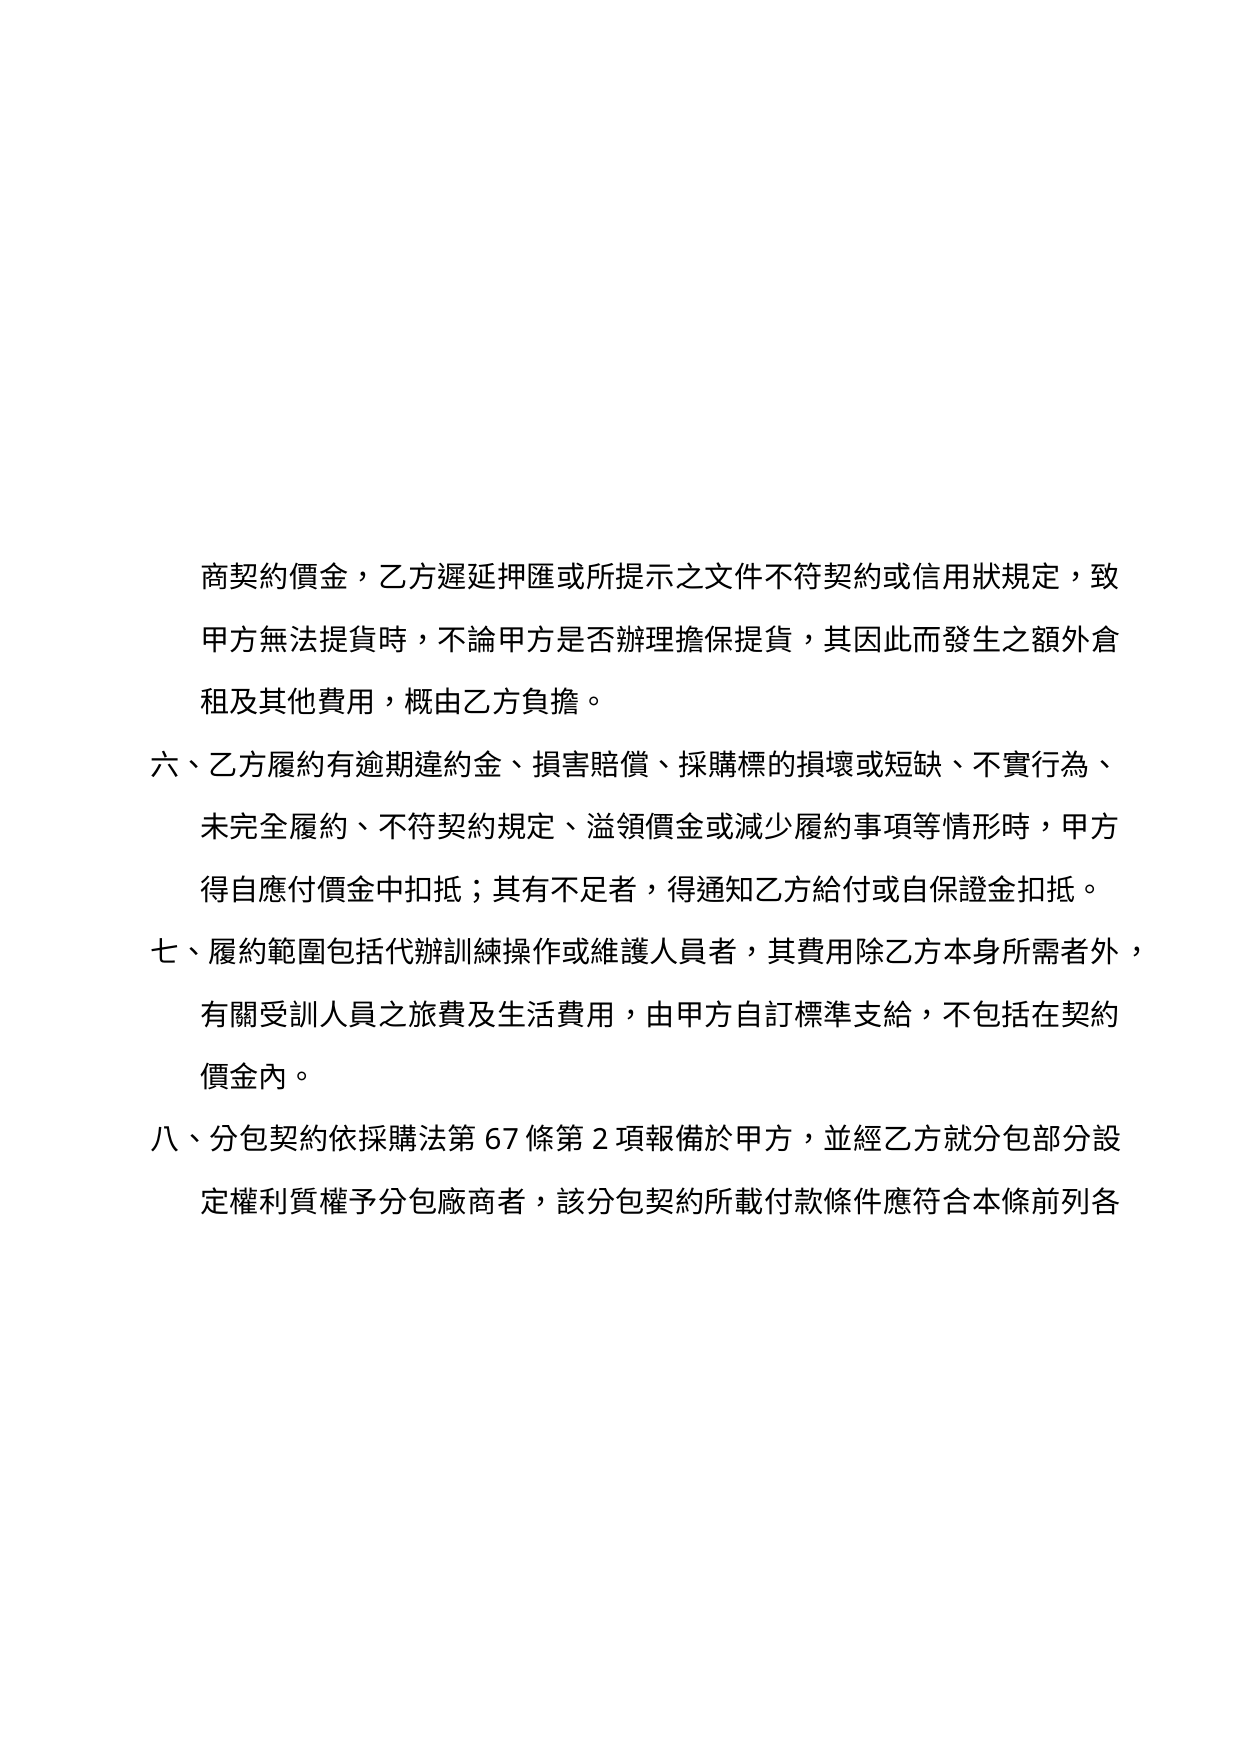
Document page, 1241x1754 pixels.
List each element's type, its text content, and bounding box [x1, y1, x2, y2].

text 商契約價金，乙方遲延押匯或所提示之文件不符契約或信用狀規定，致甲方無法提貨時，不論甲方是否辦理擔保提貨，其因此而發生之額外倉租及其他費用，概由乙方負擔。 [150, 533, 1122, 721]
text 七、履約範圍包括代辦訓練操作或維護人員者，其費用除乙方本身所需者外，有關受訓人員之旅費及生活費用，由甲方自訂標準支給，不包括在契約價金內。 [150, 908, 1122, 1096]
text 六、乙方履約有逾期違約金、損害賠償、採購標的損壞或短缺、不實行為、未完全履約、不符契約規定、溢領價金或減少履約事項等情形時，甲方得自應付價金中扣抵；其有不足者，得通知乙方給付或自保證金扣抵。 [150, 721, 1122, 908]
text 八、分包契約依採購法第67條第2項報備於甲方，並經乙方就分包部分設定權利質權予分包廠商者，該分包契約所載付款條件應符合本條前列各 [150, 1096, 1122, 1221]
